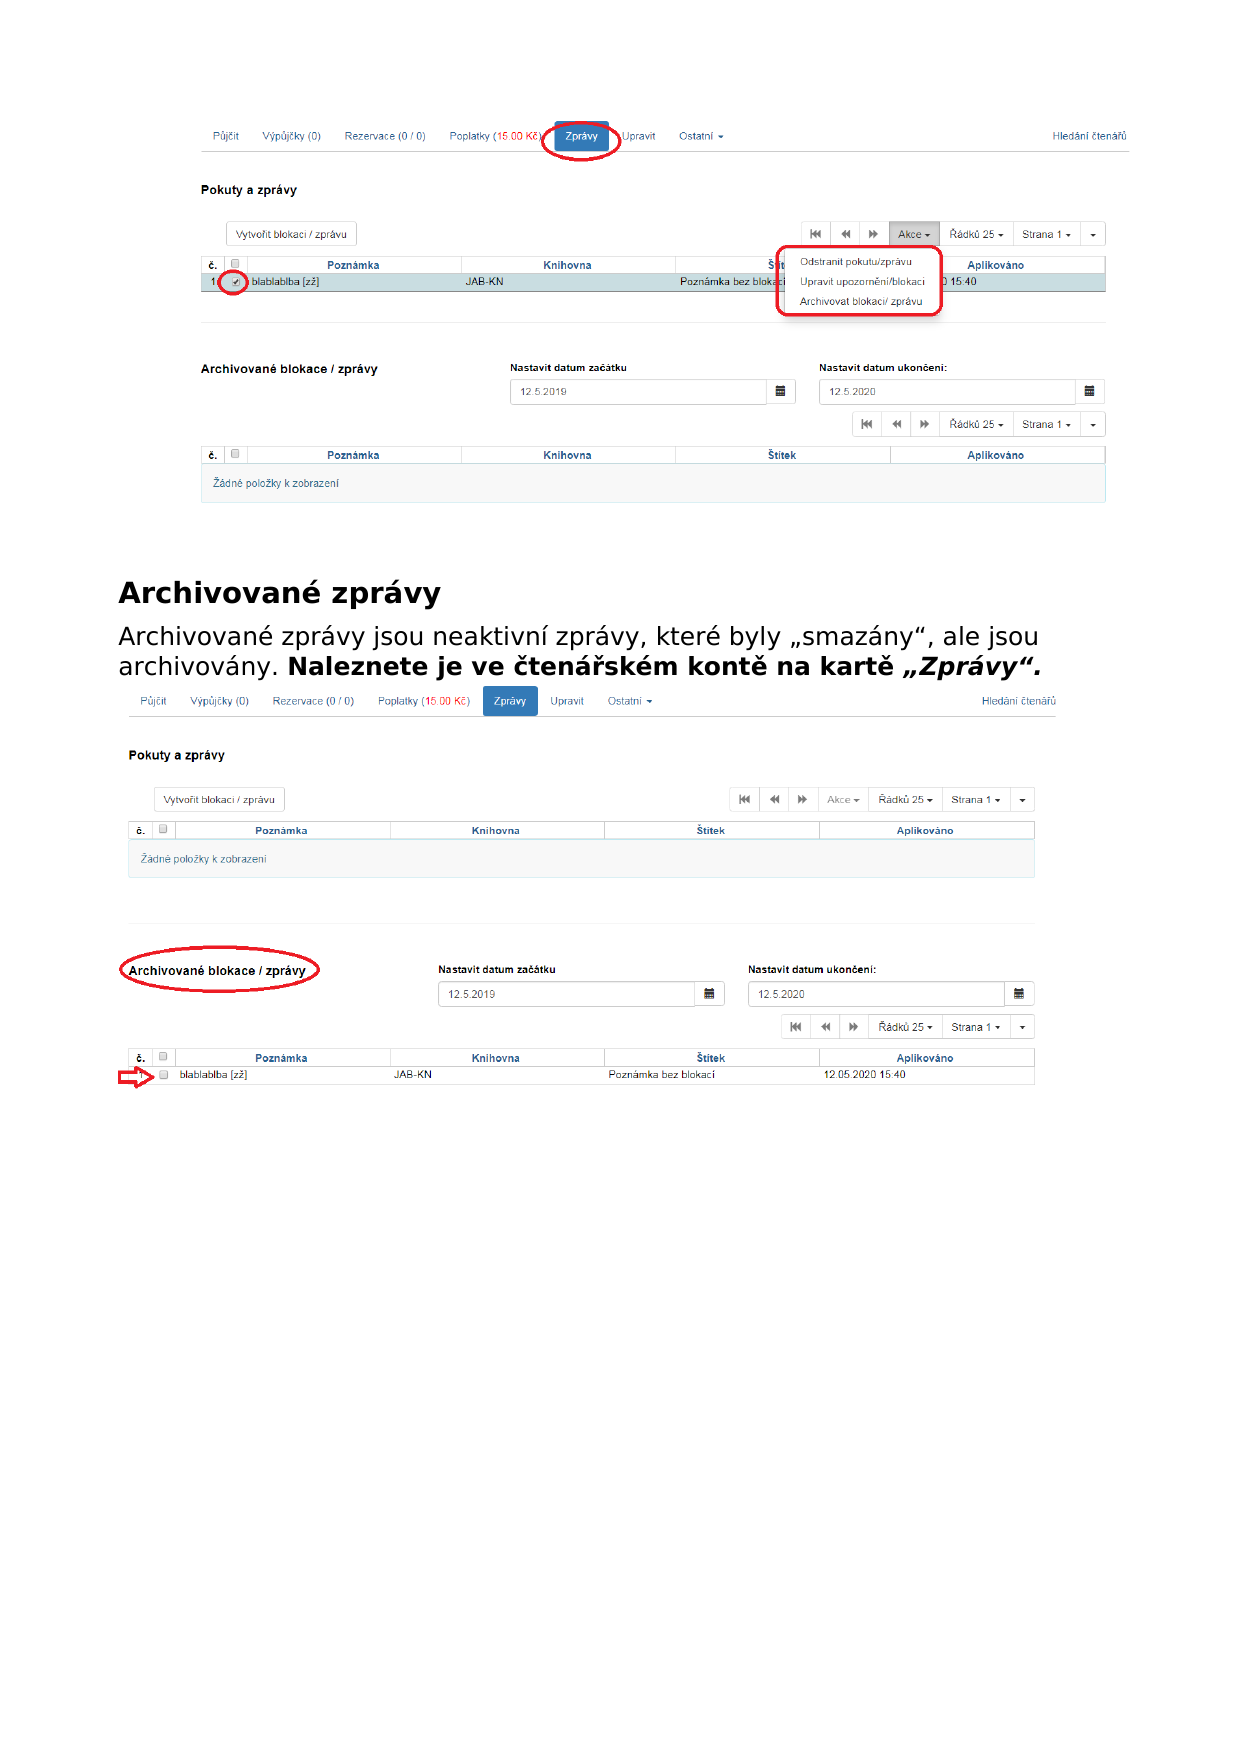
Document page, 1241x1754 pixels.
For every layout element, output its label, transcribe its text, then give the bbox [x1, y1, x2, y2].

picture [118, 681, 1056, 1106]
picture [192, 118, 1130, 522]
text Archivované zprávy jsou neaktivní zprávy, které byly „smazány“, ale jsou archivovány. Naleznete je ve čtenářském kontě na kartě „Zprávy“. [118, 623, 1122, 1106]
list [177, 118, 192, 522]
subtitle Archivované zprávy [118, 576, 1122, 610]
